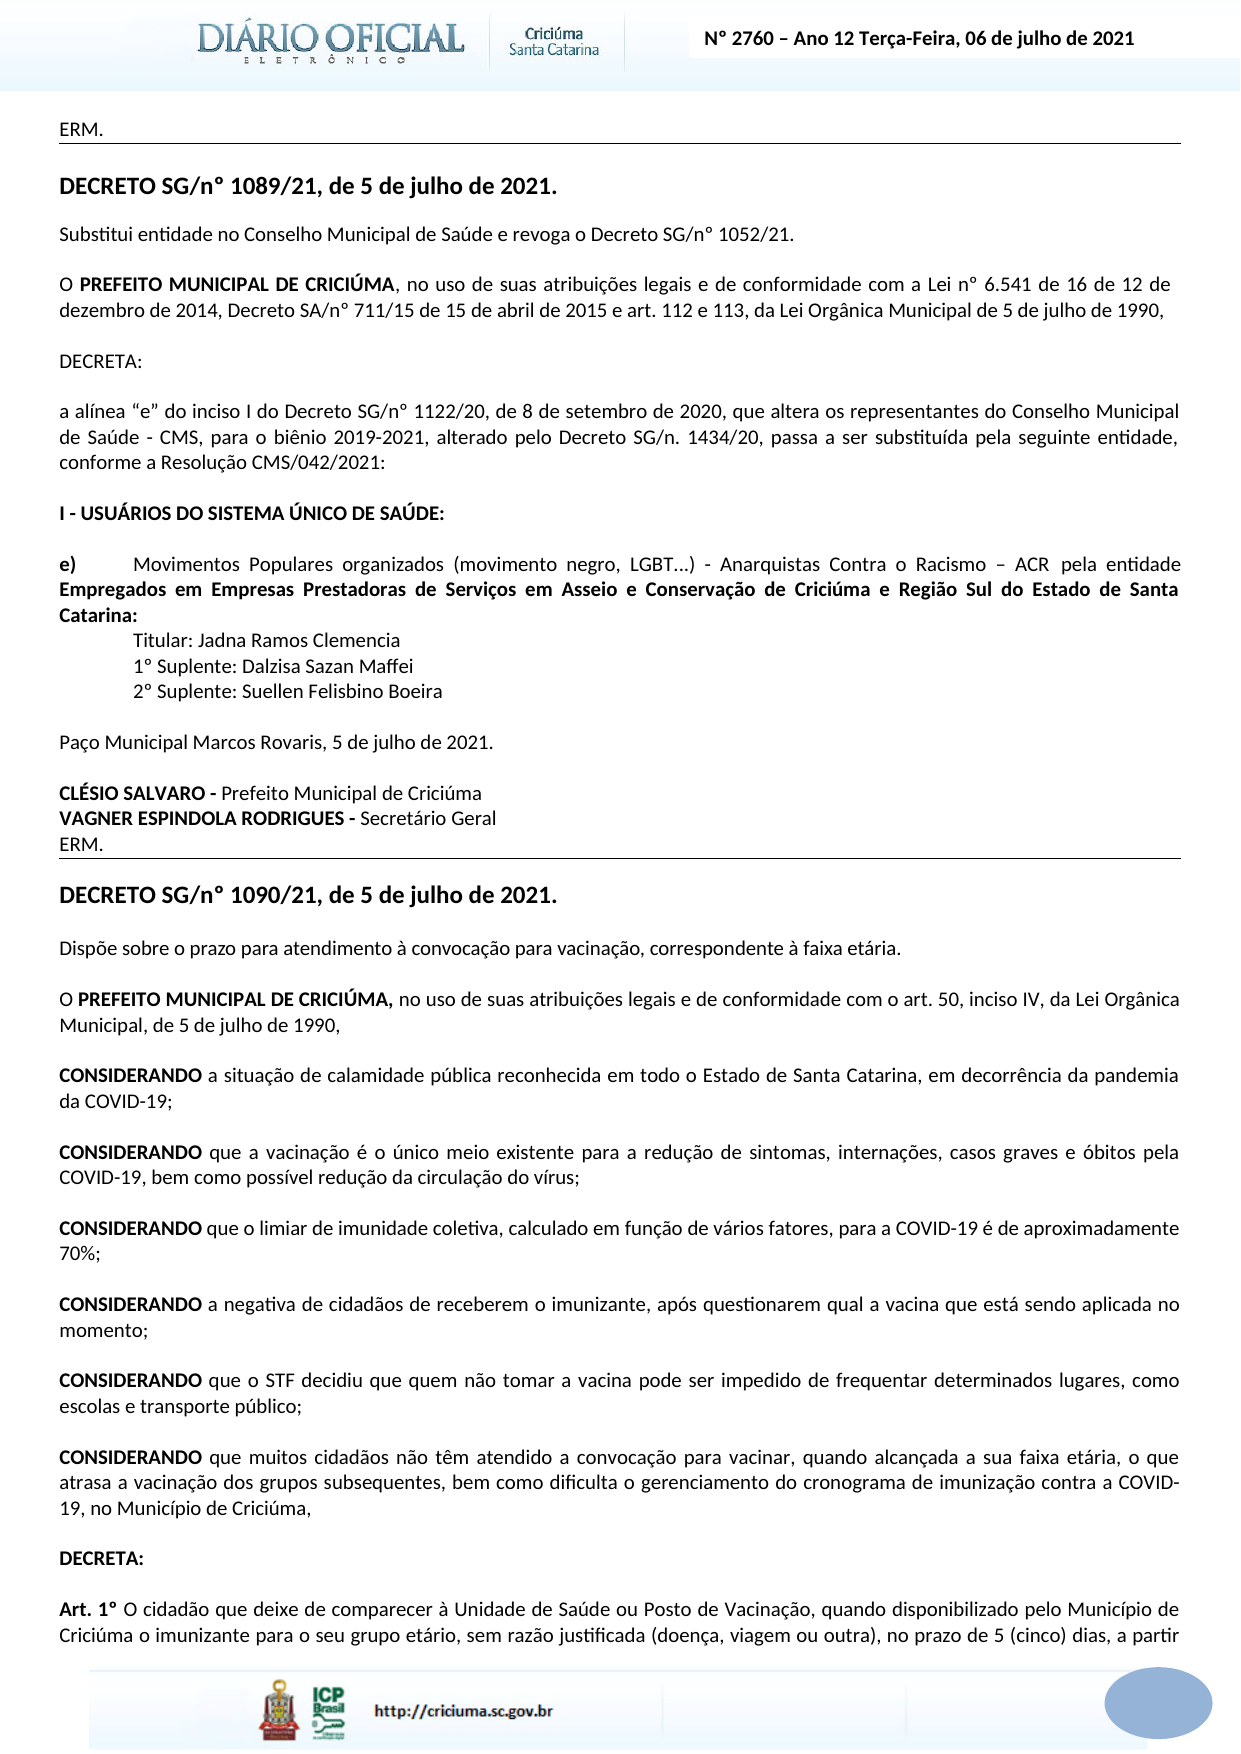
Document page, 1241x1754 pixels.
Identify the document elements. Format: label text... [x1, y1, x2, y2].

text CONSIDERANDO que a vacinação é o único meio existente para a redução de sintomas, internações, casos graves e óbitos pela COVID-19, bem como possível redução da circulação do vírus; [59, 1139, 1181, 1190]
text CLÉSIO SALVARO - Prefeito Municipal de Criciúma [59, 780, 1181, 805]
text ERM. [59, 831, 1181, 858]
text Dispõe sobre o prazo para atendimento à convocação para vacinação, correspondente à faixa etária. [59, 936, 1181, 961]
text DECRETO SG/nº 1090/21, de 5 de julho de 2021. [59, 880, 1181, 910]
text 2º Suplente: Suellen Felisbino Boeira [59, 678, 1181, 704]
text Titular: Jadna Ramos Clemencia [59, 627, 1181, 653]
text I - USUÁRIOS DO SISTEMA ÚNICO DE SAÚDE: [59, 500, 1181, 526]
list e) Movimentos Populares organizados (movimento negro, LGBT...) - Anarquistas Contra o Racismo – ACR pela entidade Empregados em Empresas Prestadoras de Serviços em Asseio e Conservação de Criciúma e Região Sul do Estado de Santa Catarina: [59, 551, 1181, 627]
text DECRETA: [59, 348, 1174, 373]
text CONSIDERANDO que o limiar de imunidade coletiva, calculado em função de vários fatores, para a COVID-19 é de aproximadamente 70%; [59, 1215, 1181, 1266]
text ERM. [59, 116, 1181, 143]
text O PREFEITO MUNICIPAL DE CRICIÚMA, no uso de suas atribuições legais e de conformidade com a Lei nº 6.541 de 16 de 12 de dezembro de 2014, Decreto SA/nº 711/15 de 15 de abril de 2015 e art. 112 e 113, da Lei Orgânica Municipal de 5 de julho de 1990, [59, 272, 1174, 322]
text 1º Suplente: Dalzisa Sazan Maffei [59, 653, 1181, 678]
text Paço Municipal Marcos Rovaris, 5 de julho de 2021. [59, 729, 1181, 754]
text CONSIDERANDO a negativa de cidadãos de receberem o imunizante, após questionarem qual a vacina que está sendo aplicada no momento; [59, 1291, 1181, 1342]
text CONSIDERANDO que muitos cidadãos não têm atendido a convocação para vacinar, quando alcançada a sua faixa etária, o que atrasa a vacinação dos grupos subsequentes, bem como dificulta o gerenciamento do cronograma de imunização contra a COVID-19, no Município de Criciúma, [59, 1444, 1181, 1520]
text Art. 1º O cidadão que deixe de comparecer à Unidade de Saúde ou Posto de Vacinação, quando disponibilizado pelo Município de Criciúma o imunizante para o seu grupo etário, sem razão justificada (doença, viagem ou outra), no prazo de 5 (cinco) dias, a partir [59, 1596, 1181, 1647]
text CONSIDERANDO que o STF decidiu que quem não tomar a vacina pode ser impedido de frequentar determinados lugares, como escolas e transporte público; [59, 1368, 1181, 1418]
text DECRETO SG/nº 1089/21, de 5 de julho de 2021. [59, 170, 1181, 201]
text O PREFEITO MUNICIPAL DE CRICIÚMA, no uso de suas atribuições legais e de conformidade com o art. 50, inciso IV, da Lei Orgânica Municipal, de 5 de julho de 1990, [59, 986, 1181, 1037]
text CONSIDERANDO a situação de calamidade pública reconhecida em todo o Estado de Santa Catarina, em decorrência da pandemia da COVID-19; [59, 1063, 1181, 1113]
text VAGNER ESPINDOLA RODRIGUES - Secretário Geral [59, 805, 1181, 831]
text DECRETA: [59, 1546, 1181, 1571]
text a alínea “e” do inciso I do Decreto SG/nº 1122/20, de 8 de setembro de 2020, que altera os representantes do Conselho Municipal de Saúde - CMS, para o biênio 2019-2021, alterado pelo Decreto SG/n. 1434/20, passa a ser substituída pela seguinte entidade, conforme a Resolução CMS/042/2021: [59, 399, 1181, 475]
text Substitui entidade no Conselho Municipal de Saúde e revoga o Decreto SG/nº 1052/21. [59, 221, 1174, 246]
